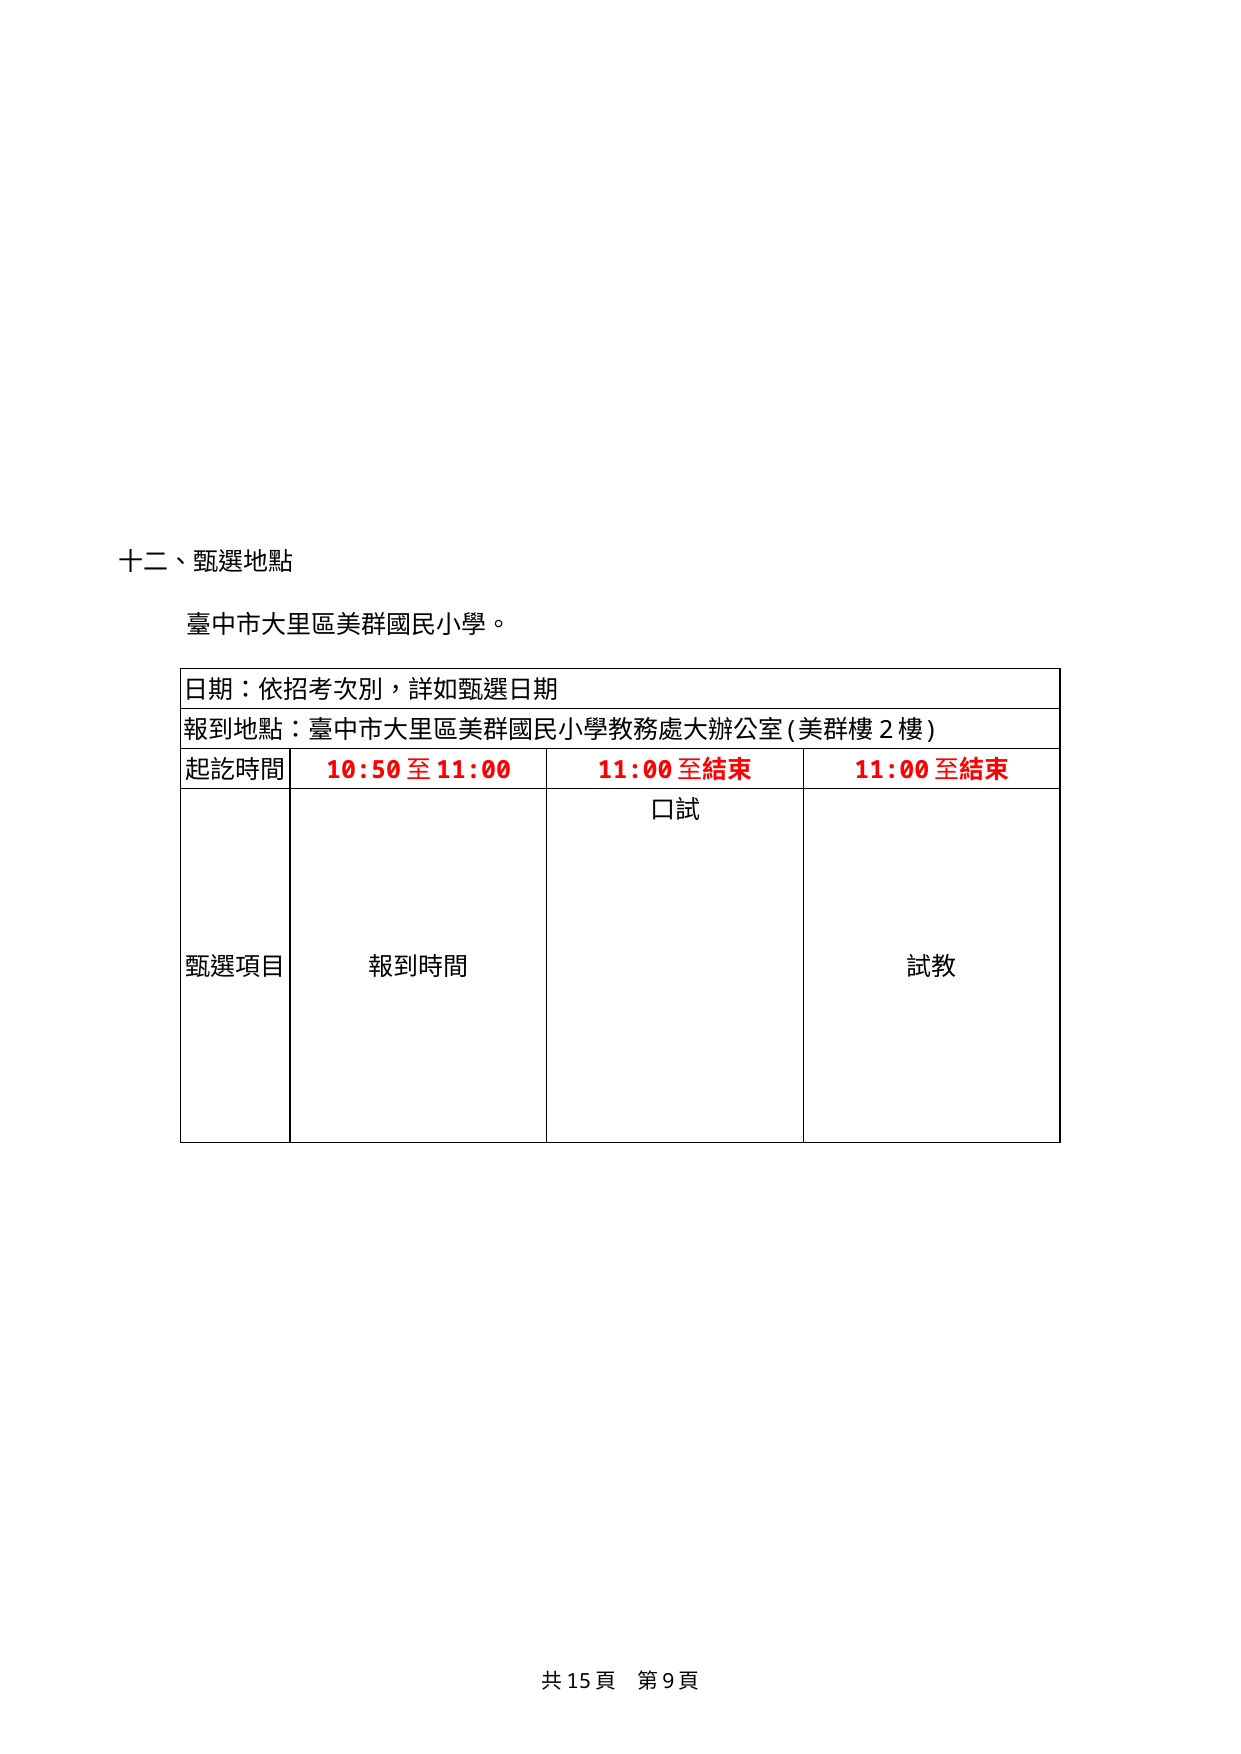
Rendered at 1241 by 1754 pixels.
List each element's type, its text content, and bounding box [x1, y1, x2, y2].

table_cell 口試 [547, 789, 803, 1142]
table_cell 11:00至結束 [547, 749, 803, 788]
table_cell 甄選項目 [181, 789, 289, 1142]
table_cell 報到時間 [291, 789, 546, 1142]
table_cell 11:00至結束 [804, 749, 1059, 788]
table_cell 10:50至11:00 [291, 749, 546, 788]
table_cell 起訖時間 [181, 749, 289, 788]
table_cell 試教 [804, 789, 1059, 1142]
text 臺中市大里區美群國民小學。 [186, 581, 1122, 643]
table_header 日期：依招考次別，詳如甄選日期 [181, 669, 1059, 708]
table_cell 報到地點：臺中市大里區美群國民小學教務處大辦公室(美群樓2樓) [181, 709, 1059, 748]
text 十二、甄選地點 [118, 518, 1122, 581]
